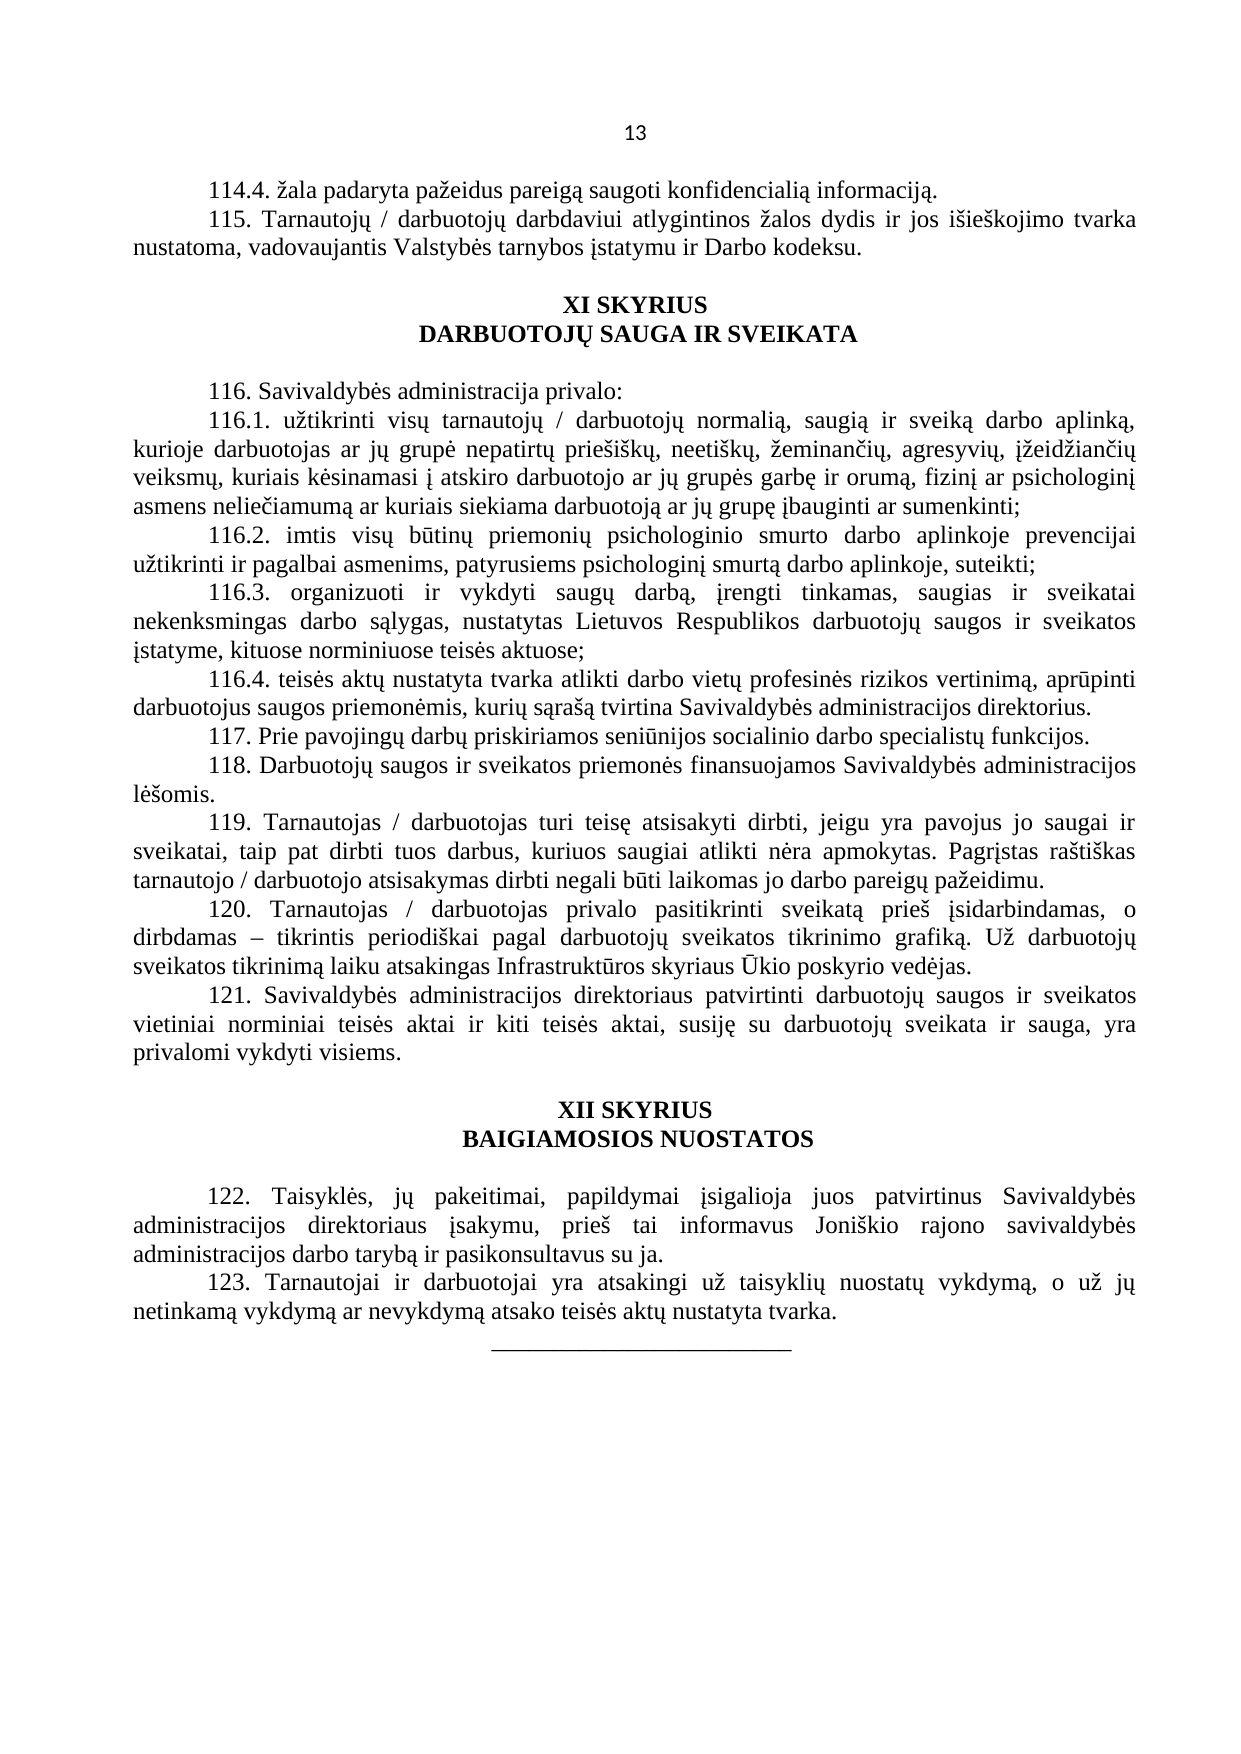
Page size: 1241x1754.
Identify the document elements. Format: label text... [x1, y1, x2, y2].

text 123. Tarnautojai ir darbuotojai yra atsakingi už taisyklių nuostatų vykdymą, o už jų netinkamą vykdymą ar nevykdymą atsako teisės aktų nustatyta tvarka. [133, 1267, 1137, 1325]
text 120. Tarnautojas / darbuotojas privalo pasitikrinti sveikatą prieš įsidarbindamas, o dirbdamas – tikrintis periodiškai pagal darbuotojų sveikatos tikrinimo grafiką. Už darbuotojų sveikatos tikrinimą laiku atsakingas Infrastruktūros skyriaus Ūkio poskyrio vedėjas. [133, 894, 1137, 980]
text 117. Prie pavojingų darbų priskiriamos seniūnijos socialinio darbo specialistų funkcijos. [133, 721, 1137, 750]
text 115. Tarnautojų / darbuotojų darbdaviui atlygintinos žalos dydis ir jos išieškojimo tvarka nustatoma, vadovaujantis Valstybės tarnybos įstatymu ir Darbo kodeksu. [133, 204, 1137, 261]
text 121. Savivaldybės administracijos direktoriaus patvirtinti darbuotojų saugos ir sveikatos vietiniai norminiai teisės aktai ir kiti teisės aktai, susiję su darbuotojų sveikata ir sauga, yra privalomi vykdyti visiems. [133, 980, 1137, 1066]
text 116.3. organizuoti ir vykdyti saugų darbą, įrengti tinkamas, saugias ir sveikatai nekenksmingas darbo sąlygas, nustatytas Lietuvos Respublikos darbuotojų saugos ir sveikatos įstatyme, kituose norminiuose teisės aktuose; [133, 577, 1137, 664]
text 119. Tarnautojas / darbuotojas turi teisę atsisakyti dirbti, jeigu yra pavojus jo saugai ir sveikatai, taip pat dirbti tuos darbus, kuriuos saugiai atlikti nėra apmokytas. Pagrįstas raštiškas tarnautojo / darbuotojo atsisakymas dirbti negali būti laikomas jo darbo pareigų pažeidimu. [133, 807, 1137, 894]
text DARBUOTOJŲ SAUGA IR SVEIKATA [133, 319, 1137, 347]
text 116.1. užtikrinti visų tarnautojų / darbuotojų normalią, saugią ir sveiką darbo aplinką, kurioje darbuotojas ar jų grupė nepatirtų priešiškų, neetiškų, žeminančių, agresyvių, įžeidžiančių veiksmų, kuriais kėsinamasi į atskiro darbuotojo ar jų grupės garbę ir orumą, fizinį ar psichologinį asmens neliečiamumą ar kuriais siekiama darbuotoją ar jų grupę įbauginti ar sumenkinti; [133, 405, 1137, 520]
text 122. Taisyklės, jų pakeitimai, papildymai įsigalioja juos patvirtinus Savivaldybės administracijos direktoriaus įsakymu, prieš tai informavus Joniškio rajono savivaldybės administracijos darbo tarybą ir pasikonsultavus su ja. [133, 1181, 1137, 1267]
text BAIGIAMOSIOS NUOSTATOS [133, 1124, 1137, 1152]
text 118. Darbuotojų saugos ir sveikatos priemonės finansuojamos Savivaldybės administracijos lėšomis. [133, 750, 1137, 807]
text 116. Savivaldybės administracija privalo: [133, 376, 1137, 405]
text 116.2. imtis visų būtinų priemonių psichologinio smurto darbo aplinkoje prevencijai užtikrinti ir pagalbai asmenims, patyrusiems psichologinį smurtą darbo aplinkoje, suteikti; [133, 520, 1137, 577]
text XI SKYRIUS [133, 290, 1137, 319]
text 114.4. žala padaryta pažeidus pareigą saugoti konfidencialią informaciją. [133, 175, 1137, 204]
text 116.4. teisės aktų nustatyta tvarka atlikti darbo vietų profesinės rizikos vertinimą, aprūpinti darbuotojus saugos priemonėmis, kurių sąrašą tvirtina Savivaldybės administracijos direktorius. [133, 664, 1137, 721]
text XII SKYRIUS [133, 1095, 1137, 1124]
text ________________________ [133, 1325, 1137, 1354]
